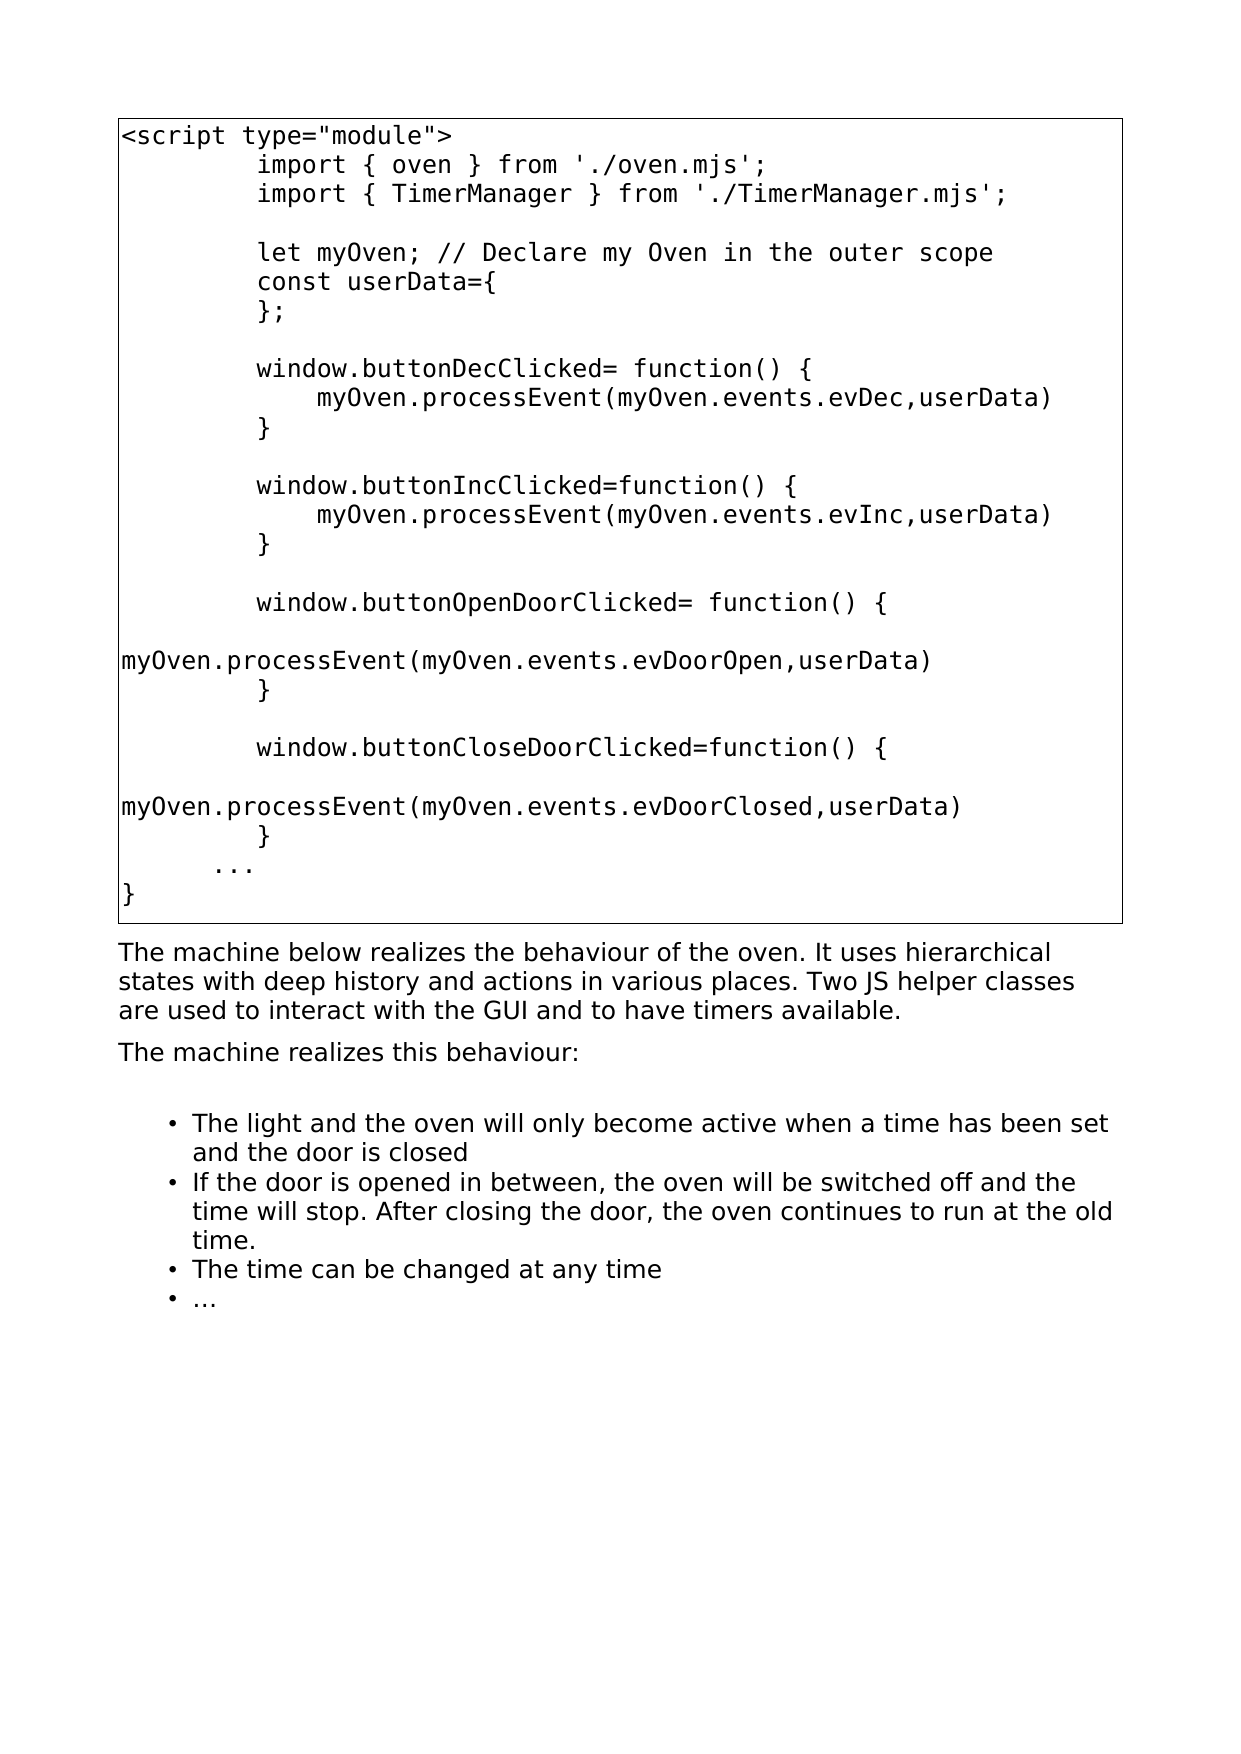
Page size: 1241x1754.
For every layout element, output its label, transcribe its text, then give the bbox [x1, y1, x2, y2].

list The light and the oven will only become active when a time has been set and the door is closed [177, 1109, 1122, 1168]
list If the door is opened in between, the oven will be switched off and the time will stop. After closing the door, the oven continues to run at the old time. [177, 1168, 1122, 1255]
text The machine realizes this behaviour: [118, 1038, 1122, 1067]
table_header <script type="module"> import { oven } from './oven.mjs'; import { TimerManager } from './TimerManager.mjs'; let myOven; // Declare my Oven in the outer scope const userData={ }; window.buttonDecClicked= function() { myOven.processEvent(myOven.events.evDec,userData) } window.buttonIncClicked=function() { myOven.processEvent(myOven.events.evInc,userData) } window.buttonOpenDoorClicked= function() { myOven.processEvent(myOven.events.evDoorOpen,userData) } window.buttonCloseDoorClicked=function() { myOven.processEvent(myOven.events.evDoorClosed,userData) } ... } [119, 119, 1122, 923]
list … [177, 1284, 1122, 1313]
list The time can be changed at any time [177, 1255, 1122, 1284]
text The machine below realizes the behaviour of the oven. It uses hierarchical states with deep history and actions in various places. Two JS helper classes are used to interact with the GUI and to have timers available. [118, 938, 1122, 1026]
